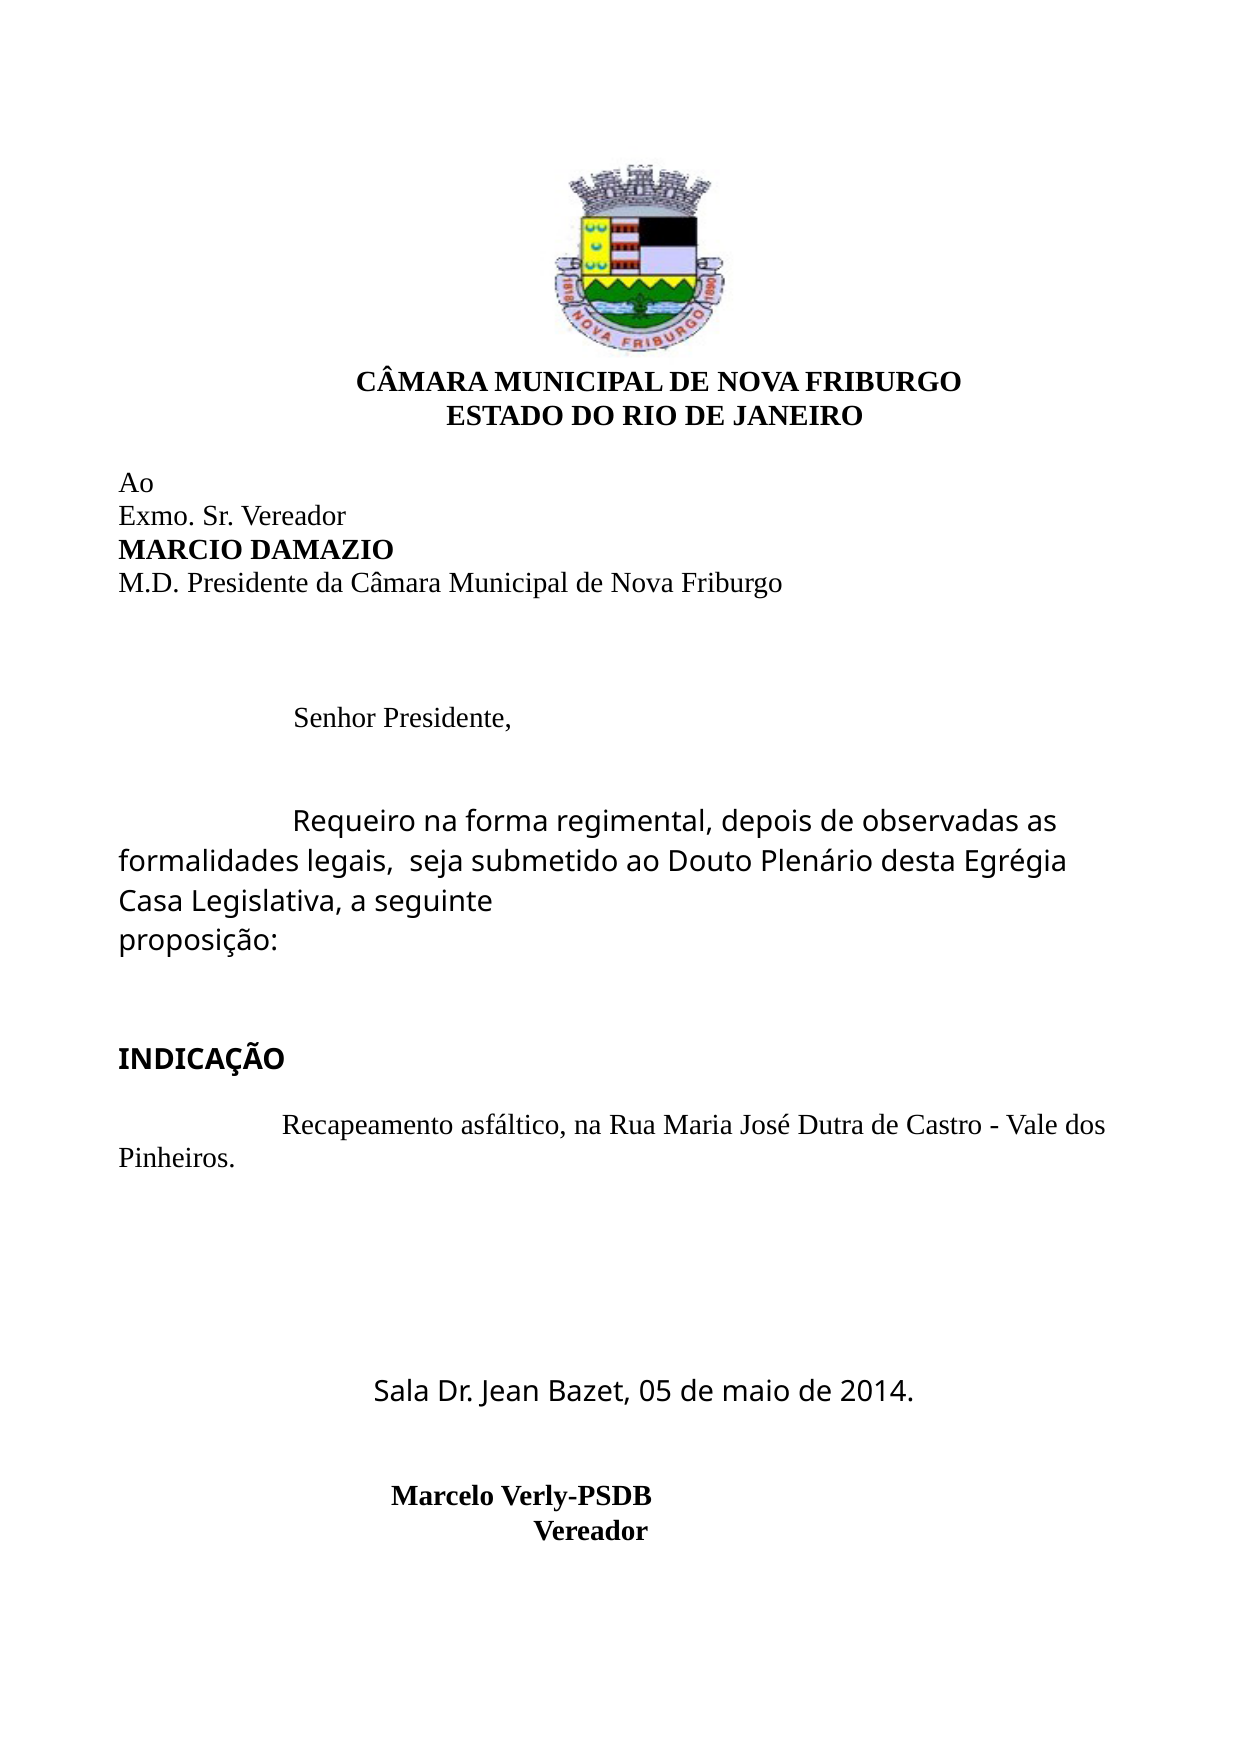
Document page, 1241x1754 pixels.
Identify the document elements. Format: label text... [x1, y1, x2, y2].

text Requeiro na forma regimental, depois de observadas as formalidades legais, seja submetido ao Douto Plenário desta Egrégia Casa Legislativa, a seguinte [118, 800, 1122, 919]
text MARCIO DAMAZIO [118, 532, 1122, 566]
text M.D. Presidente da Câmara Municipal de Nova Friburgo [118, 566, 1122, 599]
text proposição: [118, 919, 1122, 959]
text Exmo. Sr. Vereador [118, 498, 1122, 532]
text Marcelo Verly-PSDB [118, 1478, 1122, 1513]
text ESTADO DO RIO DE JANEIRO [118, 398, 1122, 431]
text Recapeamento asfáltico, na Rua Maria José Dutra de Castro - Vale dos Pinheiros. [118, 1107, 1122, 1174]
text Vereador [118, 1513, 1122, 1546]
text Sala Dr. Jean Bazet, 05 de maio de 2014. [118, 1371, 1122, 1410]
text INDICAÇÃO [118, 1038, 1122, 1078]
text Ao [118, 465, 1122, 498]
text CÂMARA MUNICIPAL DE NOVA FRIBURGO [118, 118, 1122, 398]
text Senhor Presidente, [118, 700, 1122, 733]
